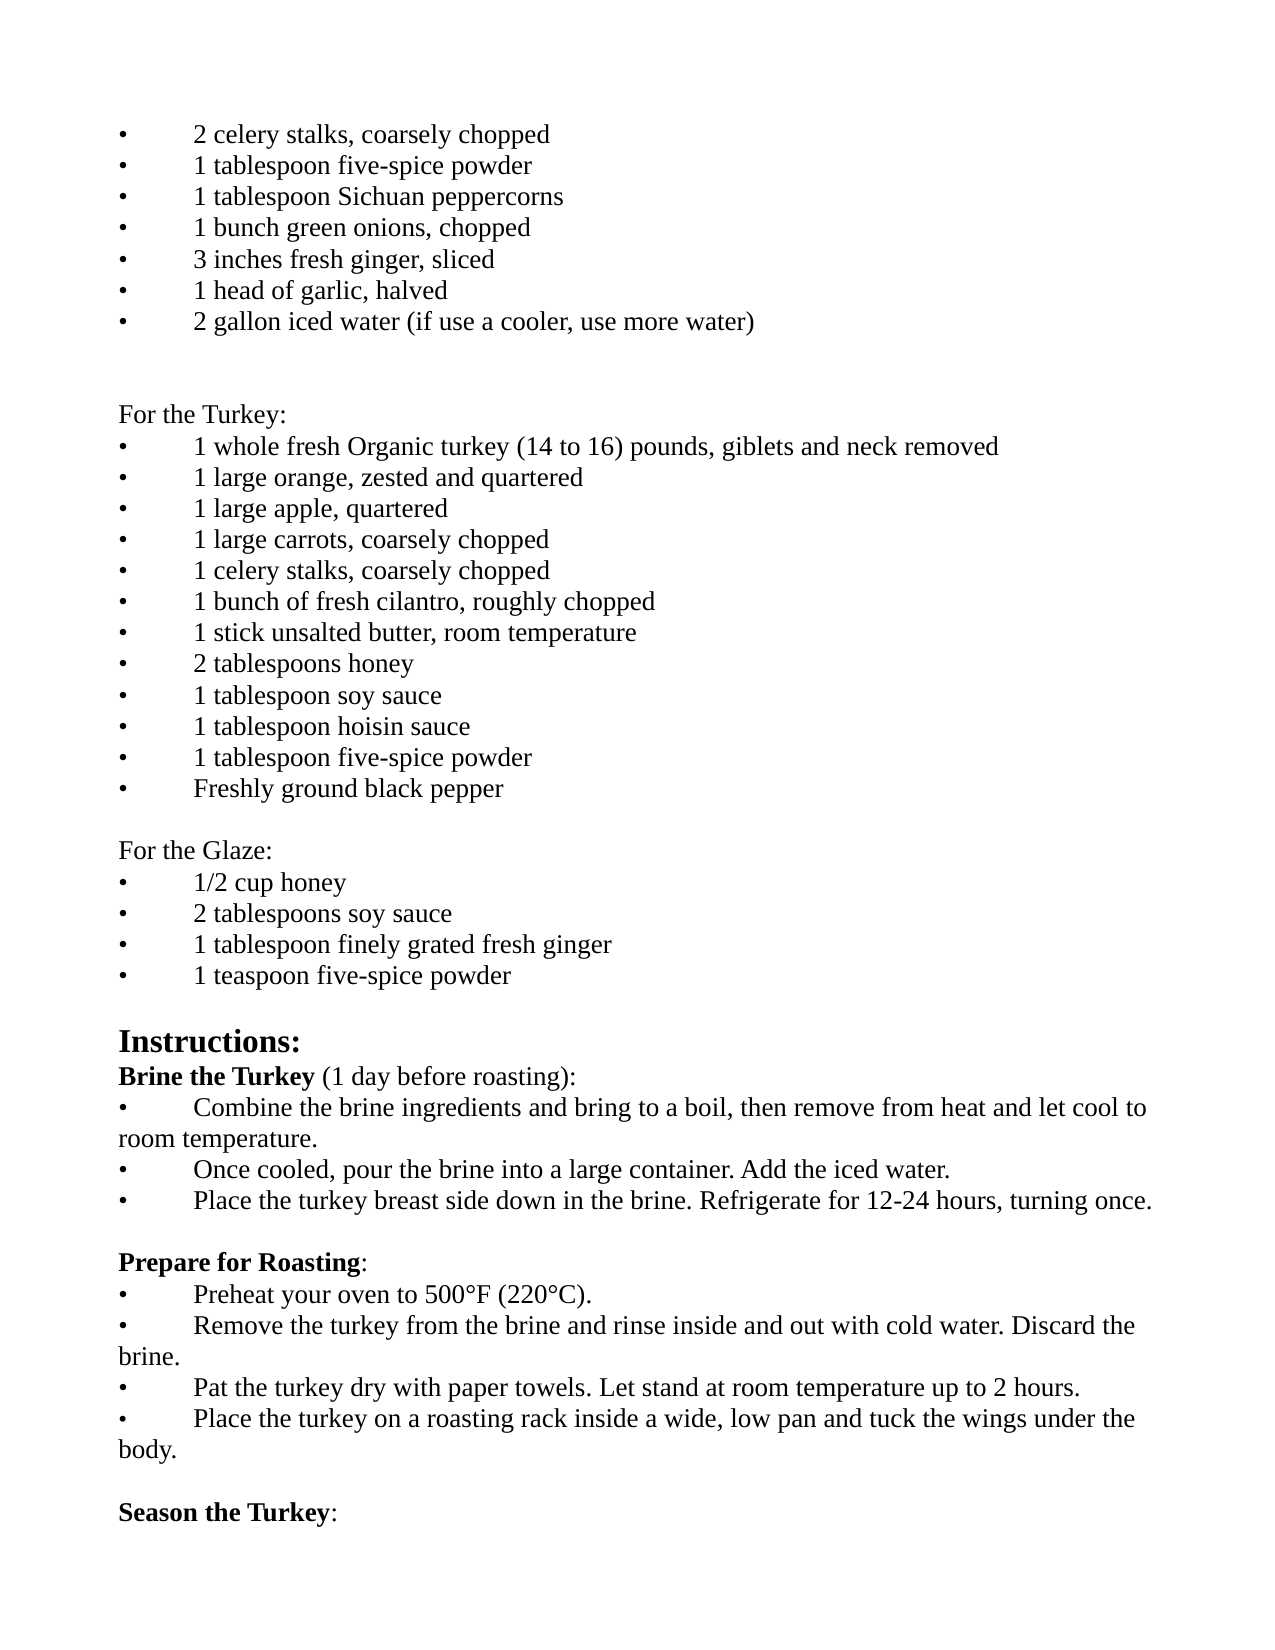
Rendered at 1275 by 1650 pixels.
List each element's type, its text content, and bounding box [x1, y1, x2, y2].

list Remove the turkey from the brine and rinse inside and out with cold water. Discard the brine. [118, 1309, 1157, 1371]
list 2 celery stalks, coarsely chopped [118, 118, 1157, 149]
list Once cooled, pour the brine into a large container. Add the iced water. [118, 1153, 1157, 1184]
list 1 stick unsalted butter, room temperature [118, 616, 1157, 648]
list Combine the brine ingredients and bring to a boil, then remove from heat and let cool to room temperature. [118, 1091, 1157, 1153]
text Prepare for Roasting: [118, 1247, 1157, 1278]
list Preheat your oven to 500°F (220°C). [118, 1278, 1157, 1309]
list 1 tablespoon five-spice powder [118, 149, 1157, 180]
list 2 gallon iced water (if use a cooler, use more water) [118, 305, 1157, 336]
list Place the turkey breast side down in the brine. Refrigerate for 12-24 hours, turning once. [118, 1184, 1157, 1215]
list 1 large apple, quartered [118, 492, 1157, 523]
list 1 bunch green onions, chopped [118, 212, 1157, 243]
text Brine the Turkey (1 day before roasting): [118, 1060, 1157, 1091]
list Place the turkey on a roasting rack inside a wide, low pan and tuck the wings under the body. [118, 1402, 1157, 1464]
list 2 tablespoons honey [118, 648, 1157, 679]
text For the Turkey: [118, 398, 1157, 429]
list 1 large orange, zested and quartered [118, 461, 1157, 492]
list 3 inches fresh ginger, sliced [118, 243, 1157, 274]
list 1/2 cup honey [118, 866, 1157, 897]
list 1 large carrots, coarsely chopped [118, 523, 1157, 554]
list 1 tablespoon finely grated fresh ginger [118, 928, 1157, 959]
list Freshly ground black pepper [118, 772, 1157, 803]
list 1 teaspoon five-spice powder [118, 959, 1157, 990]
list 1 tablespoon Sichuan peppercorns [118, 180, 1157, 212]
list 2 tablespoons soy sauce [118, 897, 1157, 928]
list 1 tablespoon five-spice powder [118, 741, 1157, 772]
list 1 bunch of fresh cilantro, roughly chopped [118, 585, 1157, 616]
text For the Glaze: [118, 834, 1157, 866]
list 1 tablespoon soy sauce [118, 679, 1157, 710]
list 1 whole fresh Organic turkey (14 to 16) pounds, giblets and neck removed [118, 429, 1157, 461]
list 1 celery stalks, coarsely chopped [118, 554, 1157, 585]
text Season the Turkey: [118, 1496, 1157, 1527]
text Instructions: [118, 1021, 1157, 1060]
list 1 tablespoon hoisin sauce [118, 710, 1157, 741]
list Pat the turkey dry with paper towels. Let stand at room temperature up to 2 hours. [118, 1371, 1157, 1402]
list 1 head of garlic, halved [118, 274, 1157, 305]
